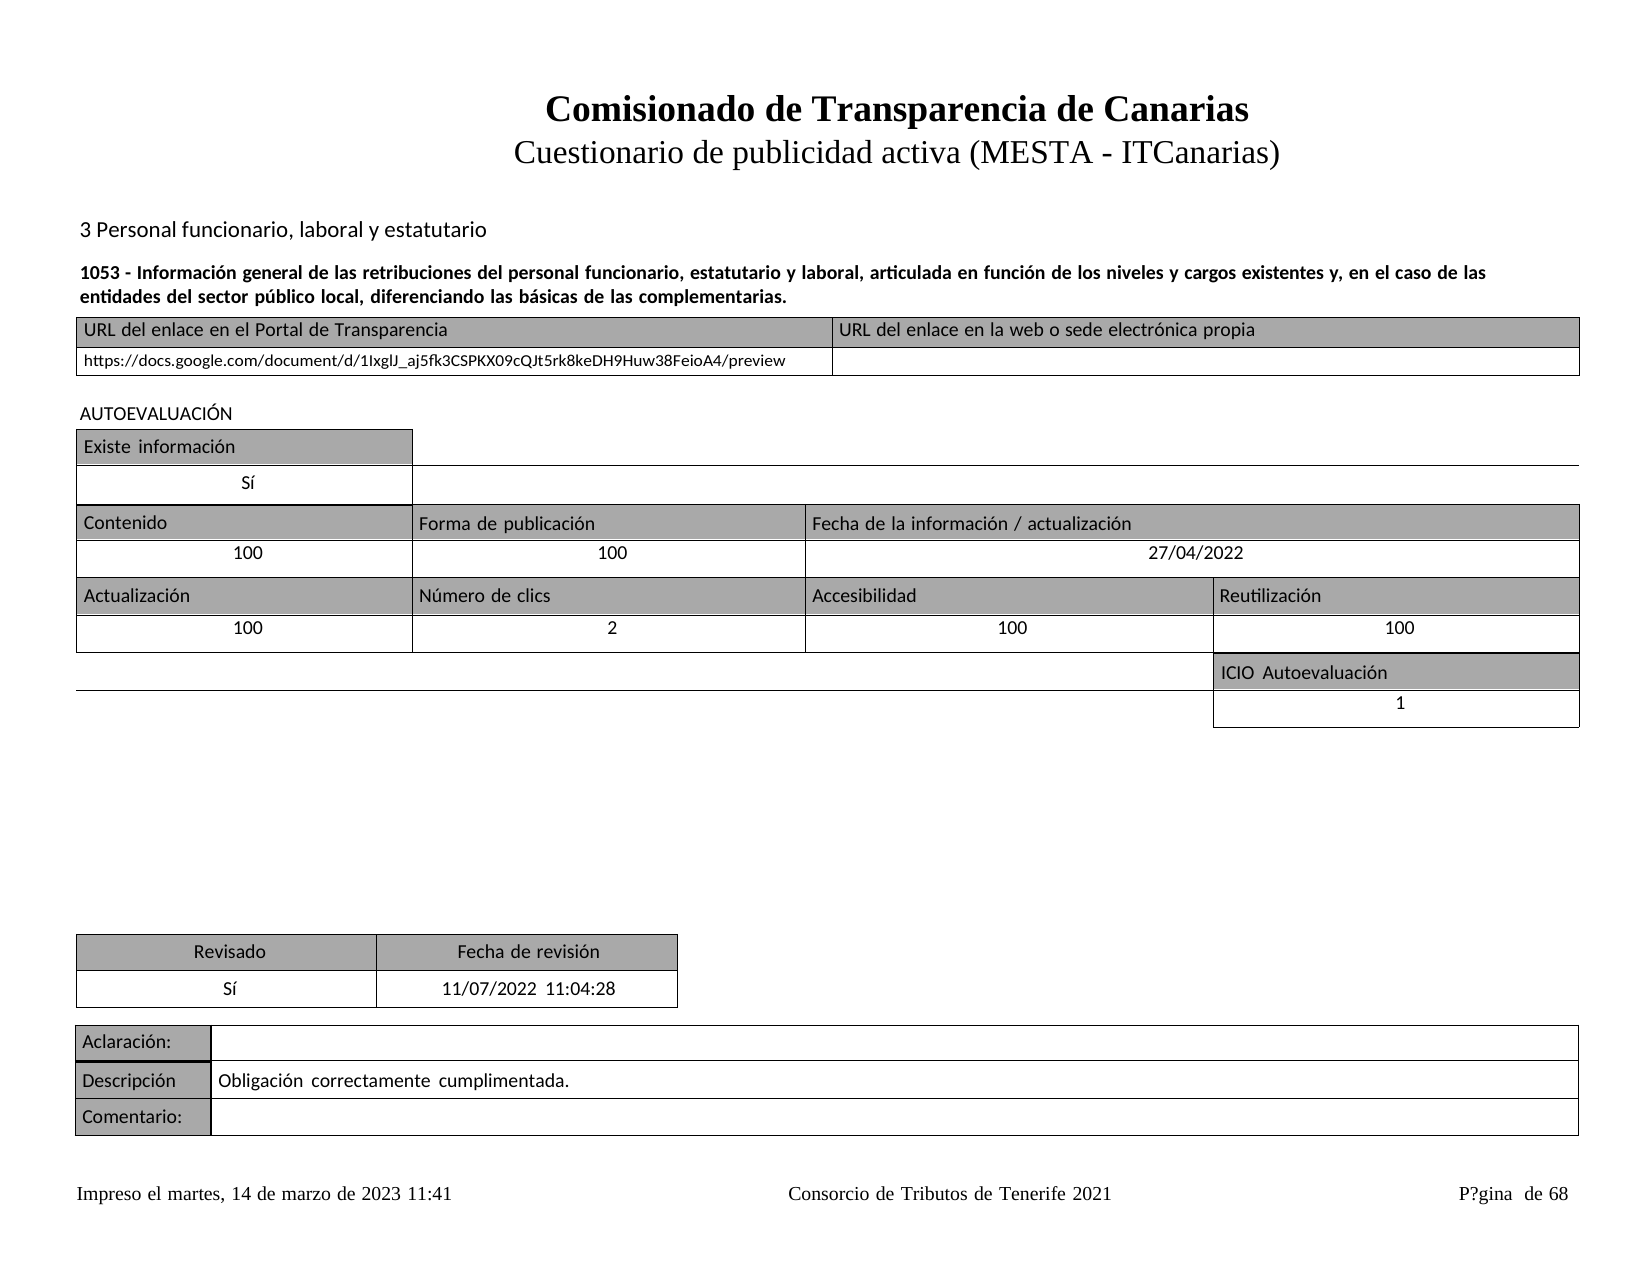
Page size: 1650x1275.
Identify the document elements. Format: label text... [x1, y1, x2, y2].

table_cell Fecha de la información / actualización [806, 505, 1579, 539]
table_cell 2 [413, 616, 805, 652]
table_cell [833, 348, 1579, 375]
table_cell [413, 466, 1579, 504]
table_cell Contenido [77, 506, 412, 539]
table_cell ICIO Autoevaluación [1214, 654, 1579, 689]
table_cell 100 [413, 541, 805, 577]
table_cell Número de clics [413, 578, 805, 614]
table_cell [76, 653, 1213, 689]
table_cell 100 [806, 616, 1213, 652]
table_cell Forma de publicación [413, 505, 805, 539]
table_cell [76, 691, 1213, 727]
table_cell Obligación correctamente cumplimentada. [212, 1061, 1578, 1098]
table_cell Reutilización [1214, 578, 1579, 614]
table_cell [212, 1099, 1578, 1135]
table_cell 100 [1214, 616, 1579, 652]
table_header [413, 429, 1579, 464]
table_header URL del enlace en la web o sede electrónica propia [833, 318, 1579, 347]
text AUTOEVALUACIÓN [79, 401, 1594, 425]
table_cell Sí [77, 971, 376, 1007]
text 1053 - Información general de las retribuciones del personal funcionario, estatutario y laboral, articulada en función de los niveles y cargos existentes y, en el caso de las entidades del sector público local, diferenciando las básicas de las complementarias. [79, 260, 1555, 309]
table_cell 27/04/2022 [806, 541, 1579, 577]
table_cell Sí [77, 466, 412, 504]
table_header Revisado [77, 935, 376, 970]
table_cell https://docs.google.com/document/d/1IxglJ_aj5fk3CSPKX09cQJt5rk8keDH9Huw38FeioA4/preview [77, 348, 832, 375]
table_cell Descripción [76, 1063, 210, 1098]
table_cell Accesibilidad [806, 578, 1213, 614]
table_cell 100 [77, 541, 412, 577]
table_header [212, 1026, 1578, 1060]
table_cell 11/07/2022 11:04:28 [377, 971, 677, 1007]
table_cell 1 [1214, 691, 1579, 727]
table_header Fecha de revisión [377, 935, 677, 970]
table_cell Actualización [77, 578, 412, 614]
table_header Aclaración: [76, 1026, 210, 1060]
table_cell 100 [77, 616, 412, 652]
table_header URL del enlace en el Portal de Transparencia [77, 318, 832, 347]
table_cell Comentario: [76, 1099, 210, 1135]
subtitle Personal funcionario, laboral y estatutario [79, 215, 1594, 243]
table_header Existe información [77, 430, 412, 464]
